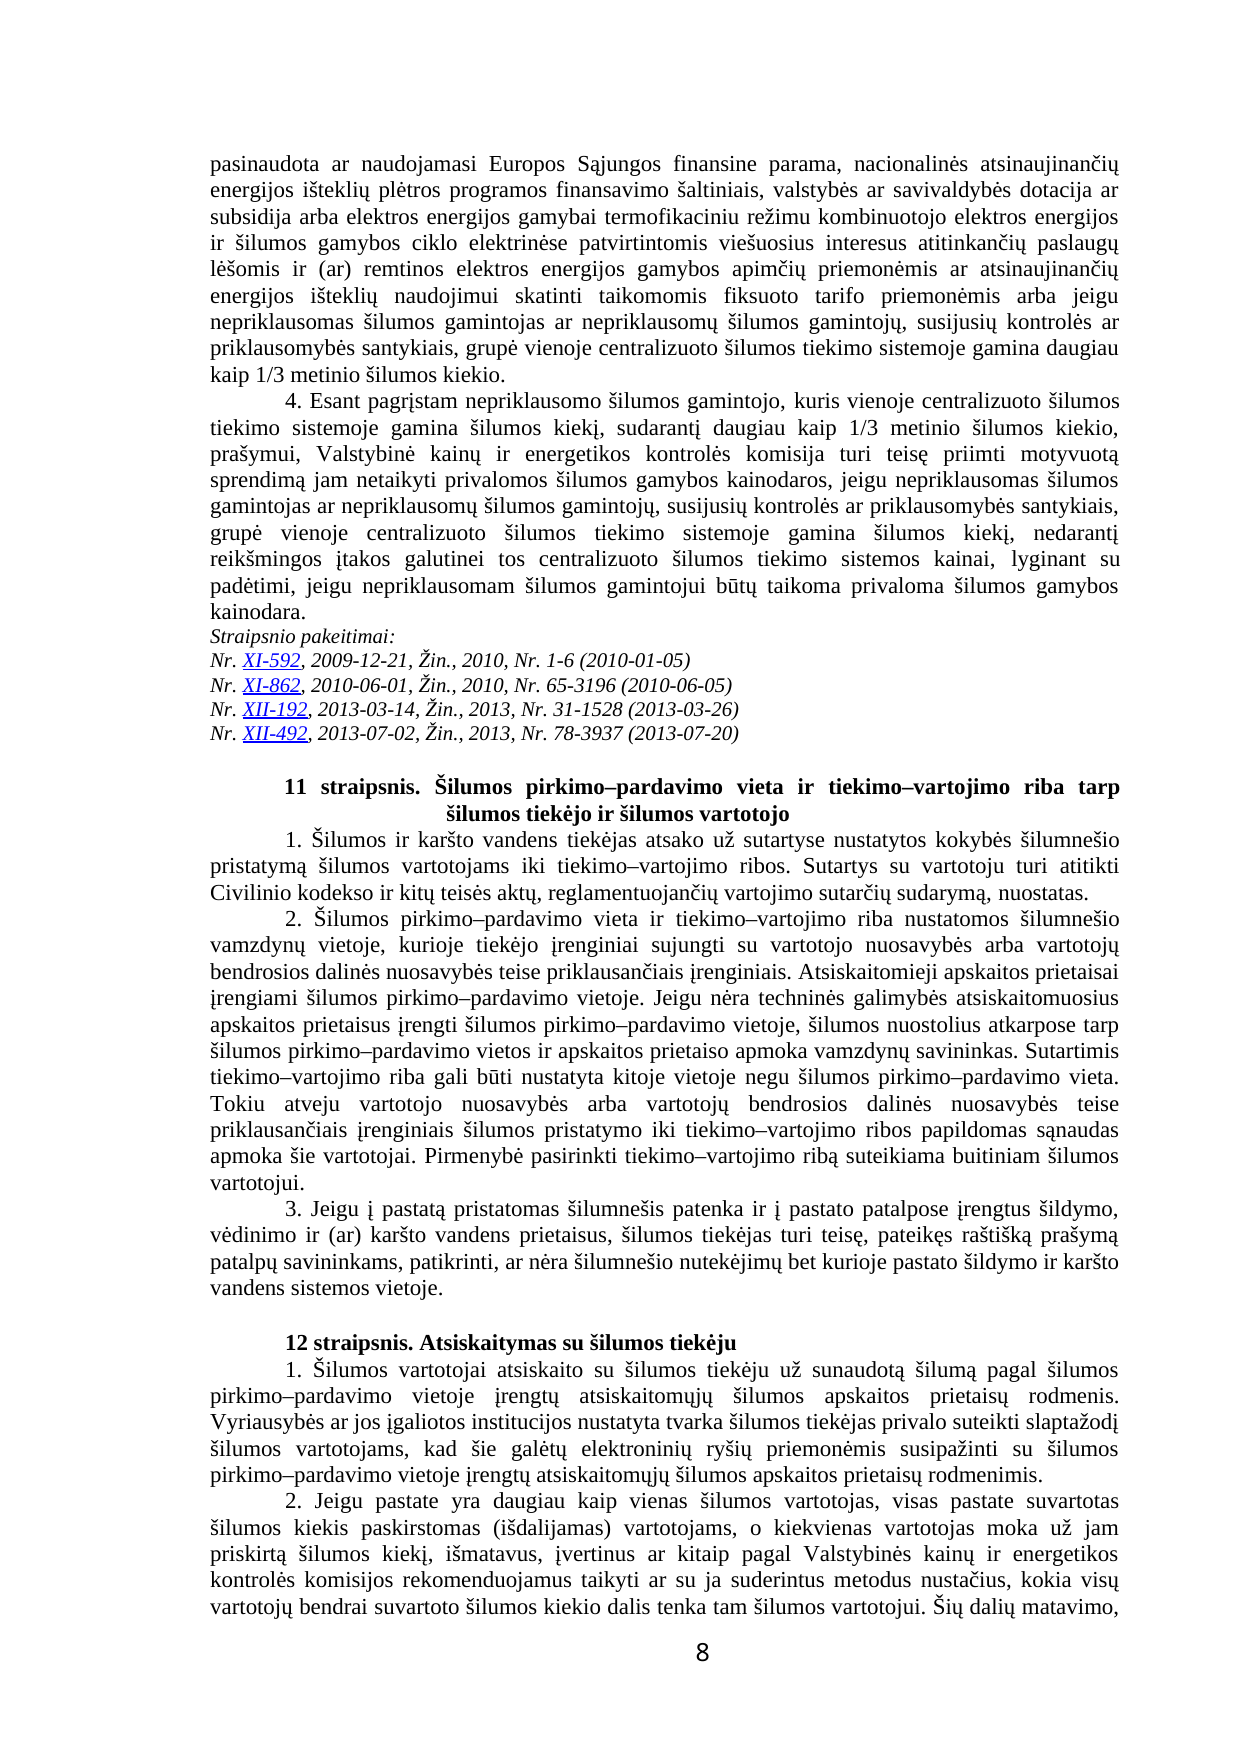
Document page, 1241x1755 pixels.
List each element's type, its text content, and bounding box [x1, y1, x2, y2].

text 1. Šilumos ir karšto vandens tiekėjas atsako už sutartyse nustatytos kokybės šilumnešio pristatymą šilumos vartotojams iki tiekimo–vartojimo ribos. Sutartys su vartotoju turi atitikti Civilinio kodekso ir kitų teisės aktų, reglamentuojančių vartojimo sutarčių sudarymą, nuostatas. [210, 826, 1120, 905]
text Nr. XI-592, 2009-12-21, Žin., 2010, Nr. 1-6 (2010-01-05) [210, 648, 1120, 672]
text Nr. XII-192, 2013-03-14, Žin., 2013, Nr. 31-1528 (2013-03-26) [210, 697, 1120, 721]
text 2. Jeigu pastate yra daugiau kaip vienas šilumos vartotojas, visas pastate suvartotas šilumos kiekis paskirstomas (išdalijamas) vartotojams, o kiekvienas vartotojas moka už jam priskirtą šilumos kiekį, išmatavus, įvertinus ar kitaip pagal Valstybinės kainų ir energetikos kontrolės komisijos rekomenduojamus taikyti ar su ja suderintus metodus nustačius, kokia visų vartotojų bendrai suvartoto šilumos kiekio dalis tenka tam šilumos vartotojui. Šių dalių matavimo, [210, 1487, 1120, 1619]
text 12 straipsnis. Atsiskaitymas su šilumos tiekėju [210, 1329, 1120, 1356]
text 2. Šilumos pirkimo–pardavimo vieta ir tiekimo–vartojimo riba nustatomos šilumnešio vamzdynų vietoje, kurioje tiekėjo įrenginiai sujungti su vartotojo nuosavybės arba vartotojų bendrosios dalinės nuosavybės teise priklausančiais įrenginiais. Atsiskaitomieji apskaitos prietaisai įrengiami šilumos pirkimo–pardavimo vietoje. Jeigu nėra techninės galimybės atsiskaitomuosius apskaitos prietaisus įrengti šilumos pirkimo–pardavimo vietoje, šilumos nuostolius atkarpose tarp šilumos pirkimo–pardavimo vietos ir apskaitos prietaiso apmoka vamzdynų savininkas. Sutartimis tiekimo–vartojimo riba gali būti nustatyta kitoje vietoje negu šilumos pirkimo–pardavimo vieta. Tokiu atveju vartotojo nuosavybės arba vartotojų bendrosios dalinės nuosavybės teise priklausančiais įrenginiais šilumos pristatymo iki tiekimo–vartojimo ribos papildomas sąnaudas apmoka šie vartotojai. Pirmenybė pasirinkti tiekimo–vartojimo ribą suteikiama buitiniam šilumos vartotojui. [210, 905, 1120, 1195]
text Nr. XII-492, 2013-07-02, Žin., 2013, Nr. 78-3937 (2013-07-20) [210, 721, 1120, 745]
text 3. Jeigu į pastatą pristatomas šilumnešis patenka ir į pastato patalpose įrengtus šildymo, vėdinimo ir (ar) karšto vandens prietaisus, šilumos tiekėjas turi teisę, pateikęs raštišką prašymą patalpų savininkams, patikrinti, ar nėra šilumnešio nutekėjimų bet kurioje pastato šildymo ir karšto vandens sistemos vietoje. [210, 1195, 1120, 1301]
text 4. Esant pagrįstam nepriklausomo šilumos gamintojo, kuris vienoje centralizuoto šilumos tiekimo sistemoje gamina šilumos kiekį, sudarantį daugiau kaip 1/3 metinio šilumos kiekio, prašymui, Valstybinė kainų ir energetikos kontrolės komisija turi teisę priimti motyvuotą sprendimą jam netaikyti privalomos šilumos gamybos kainodaros, jeigu nepriklausomas šilumos gamintojas ar nepriklausomų šilumos gamintojų, susijusių kontrolės ar priklausomybės santykiais, grupė vienoje centralizuoto šilumos tiekimo sistemoje gamina šilumos kiekį, nedarantį reikšmingos įtakos galutinei tos centralizuoto šilumos tiekimo sistemos kainai, lyginant su padėtimi, jeigu nepriklausomam šilumos gamintojui būtų taikoma privaloma šilumos gamybos kainodara. [210, 387, 1120, 624]
text 1. Šilumos vartotojai atsiskaito su šilumos tiekėju už sunaudotą šilumą pagal šilumos pirkimo–pardavimo vietoje įrengtų atsiskaitomųjų šilumos apskaitos prietaisų rodmenis. Vyriausybės ar jos įgaliotos institucijos nustatyta tvarka šilumos tiekėjas privalo suteikti slaptažodį šilumos vartotojams, kad šie galėtų elektroninių ryšių priemonėmis susipažinti su šilumos pirkimo–pardavimo vietoje įrengtų atsiskaitomųjų šilumos apskaitos prietaisų rodmenimis. [210, 1356, 1120, 1487]
text Straipsnio pakeitimai: [210, 624, 1120, 648]
text 11 straipsnis. Šilumos pirkimo–pardavimo vieta ir tiekimo–vartojimo riba tarp šilumos tiekėjo ir šilumos vartotojo [284, 773, 1120, 826]
text pasinaudota ar naudojamasi Europos Sąjungos finansine parama, nacionalinės atsinaujinančių energijos išteklių plėtros programos finansavimo šaltiniais, valstybės ar savivaldybės dotacija ar subsidija arba elektros energijos gamybai termofikaciniu režimu kombinuotojo elektros energijos ir šilumos gamybos ciklo elektrinėse patvirtintomis viešuosius interesus atitinkančių paslaugų lėšomis ir (ar) remtinos elektros energijos gamybos apimčių priemonėmis ar atsinaujinančių energijos išteklių naudojimui skatinti taikomomis fiksuoto tarifo priemonėmis arba jeigu nepriklausomas šilumos gamintojas ar nepriklausomų šilumos gamintojų, susijusių kontrolės ar priklausomybės santykiais, grupė vienoje centralizuoto šilumos tiekimo sistemoje gamina daugiau kaip 1/3 metinio šilumos kiekio. [210, 150, 1120, 387]
text Nr. XI-862, 2010-06-01, Žin., 2010, Nr. 65-3196 (2010-06-05) [210, 672, 1120, 697]
